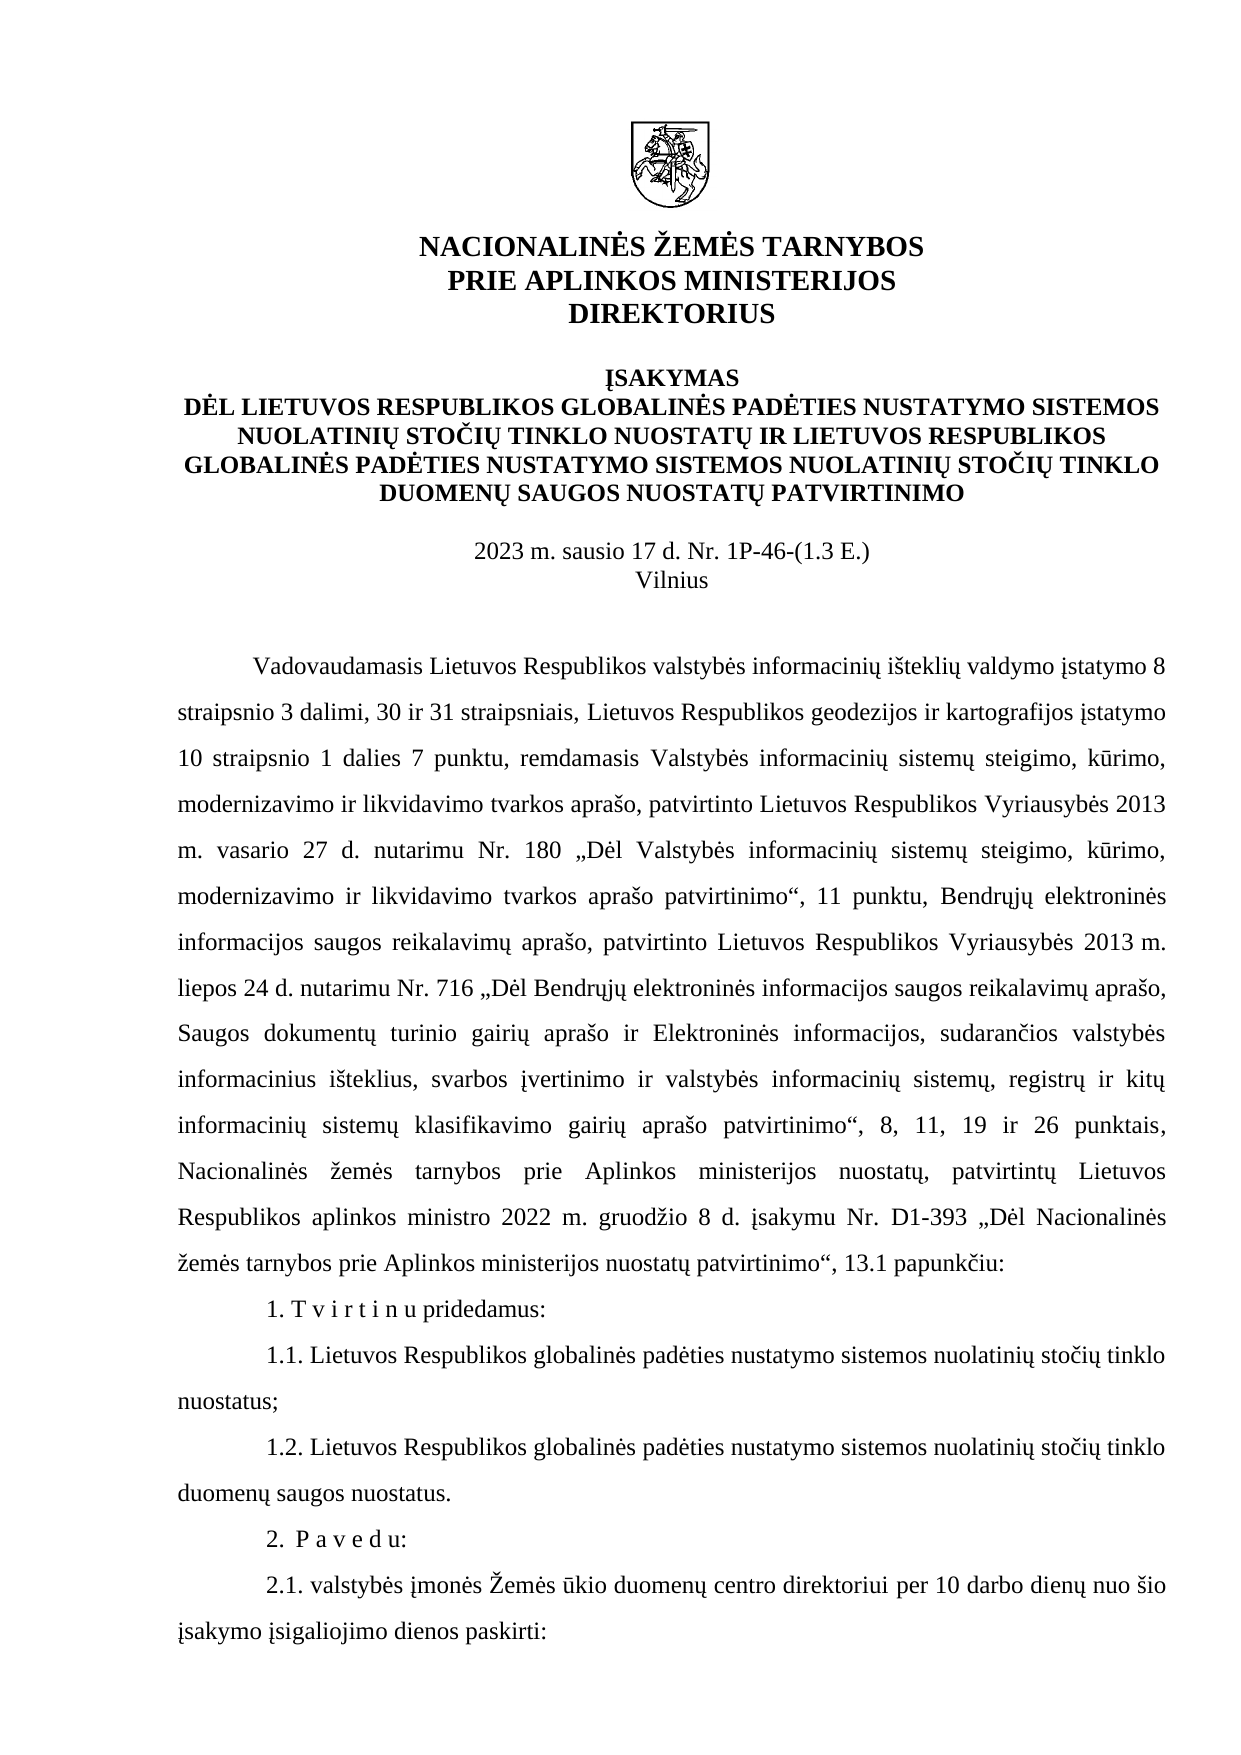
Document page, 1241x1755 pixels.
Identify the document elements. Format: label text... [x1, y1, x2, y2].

text PRIE APLINKOS MINISTERIJOS [177, 263, 1166, 296]
text direktorius [177, 296, 1166, 330]
text 1.2. Lietuvos Respublikos globalinės padėties nustatymo sistemos nuolatinių stočių tinklo duomenų saugos nuostatus. [177, 1432, 1166, 1507]
text DĖL Lietuvos Respublikos globalinės padėties nustatymo sistemos nuolatinių stočių tinklo nuostatų ir Lietuvos Respublikos globalinės padėties nustatymo sistemos nuolatinių stočių tinklo duomenų saugos nuostatų PATVIRTINIMO [177, 392, 1166, 507]
text 2023 m. sausio 17 d. Nr. 1P-46-(1.3 E.) [177, 536, 1166, 565]
text 2.1. valstybės įmonės Žemės ūkio duomenų centro direktoriui per 10 darbo dienų nuo šio įsakymo įsigaliojimo dienos paskirti: [177, 1570, 1166, 1644]
text 1.1. Lietuvos Respublikos globalinės padėties nustatymo sistemos nuolatinių stočių tinklo nuostatus; [177, 1340, 1166, 1415]
text ĮSAKYMAS [177, 363, 1166, 392]
text NacionalinĖs ŽemĖs tarnybos [177, 229, 1166, 263]
text 1. T v i r t i n u pridedamus: [177, 1294, 1166, 1323]
text Vadovaudamasis Lietuvos Respublikos valstybės informacinių išteklių valdymo įstatymo 8 straipsnio 3 dalimi, 30 ir 31 straipsniais, Lietuvos Respublikos geodezijos ir kartografijos įstatymo 10 straipsnio 1 dalies 7 punktu, remdamasis Valstybės informacinių sistemų steigimo, kūrimo, modernizavimo ir likvidavimo tvarkos aprašo, patvirtinto Lietuvos Respublikos Vyriausybės 2013 m. vasario 27 d. nutarimu Nr. 180 „Dėl Valstybės informacinių sistemų steigimo, kūrimo, modernizavimo ir likvidavimo tvarkos aprašo patvirtinimo“, 11 punktu, Bendrųjų elektroninės informacijos saugos reikalavimų aprašo, patvirtinto Lietuvos Respublikos Vyriausybės 2013 m. liepos 24 d. nutarimu Nr. 716 „Dėl Bendrųjų elektroninės informacijos saugos reikalavimų aprašo, Saugos dokumentų turinio gairių aprašo ir Elektroninės informacijos, sudarančios valstybės informacinius išteklius, svarbos įvertinimo ir valstybės informacinių sistemų, registrų ir kitų informacinių sistemų klasifikavimo gairių aprašo patvirtinimo“, 8, 11, 19 ir 26 punktais, Nacionalinės žemės tarnybos prie Aplinkos ministerijos nuostatų, patvirtintų Lietuvos Respublikos aplinkos ministro 2022 m. gruodžio 8 d. įsakymu Nr. D1-393 „Dėl Nacionalinės žemės tarnybos prie Aplinkos ministerijos nuostatų patvirtinimo“, 13.1 papunkčiu: [177, 651, 1166, 1277]
text 2. P a v e d u: [177, 1524, 1166, 1553]
text Vilnius [177, 565, 1166, 593]
